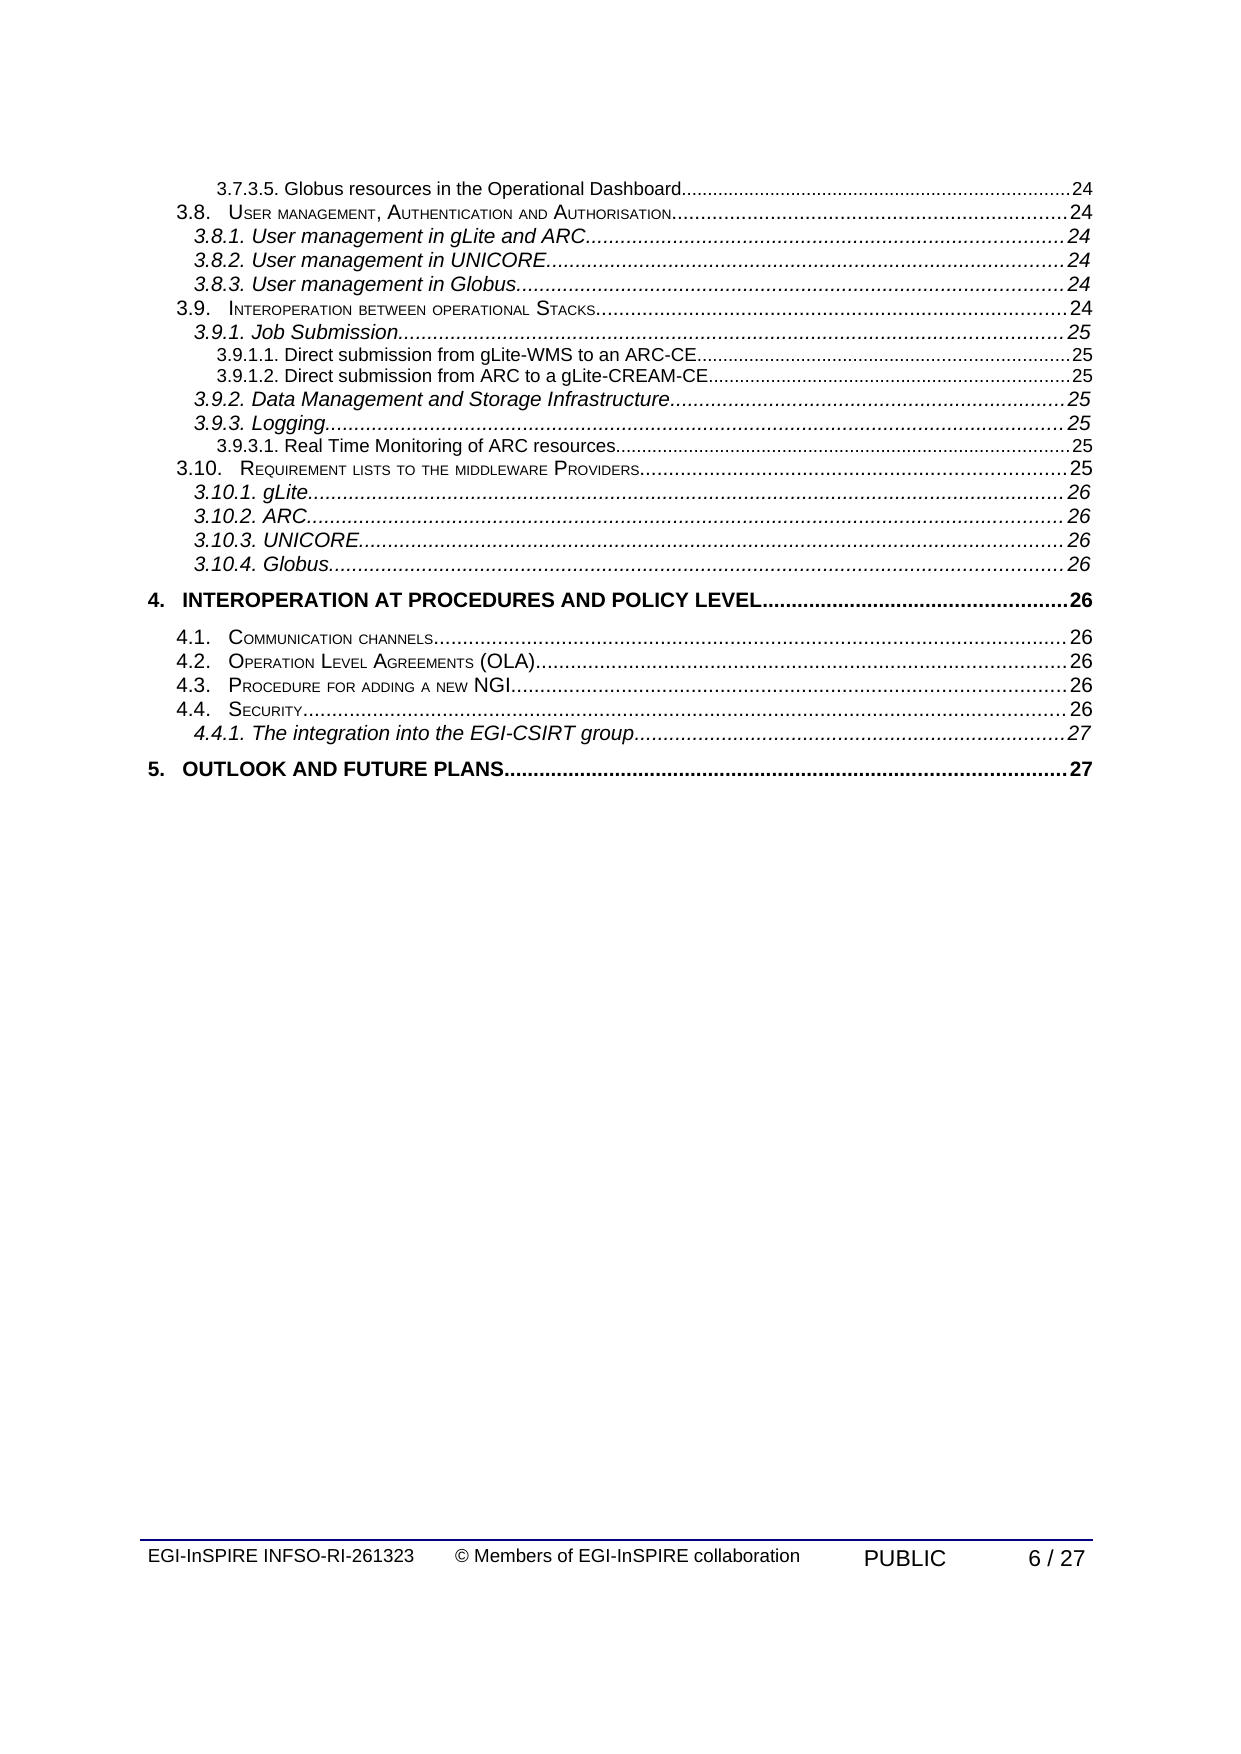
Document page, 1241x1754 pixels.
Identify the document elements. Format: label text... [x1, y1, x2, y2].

text 4.2. Operation Level Agreements (OLA) 26 [176, 649, 1093, 673]
text 3.7.3.5. Globus resources in the Operational Dashboard 24 [216, 178, 1093, 200]
text 3.8.2. User management in UNICORE 24 [193, 248, 1093, 272]
text 3.10.4. Globus 26 [193, 552, 1093, 576]
text 4.4.1. The integration into the EGI-CSIRT group 27 [193, 721, 1093, 744]
text 3.10.2. ARC 26 [193, 504, 1093, 528]
text 3.9.1.2. Direct submission from ARC to a gLite-CREAM-CE 25 [216, 365, 1093, 387]
text 3.9.2. Data Management and Storage Infrastructure 25 [193, 387, 1093, 411]
text 3.10.3. UNICORE 26 [193, 528, 1093, 552]
text 4.1. Communication channels 26 [176, 625, 1093, 649]
text 4.3. Procedure for adding a new NGI 26 [176, 673, 1093, 697]
text 4.4. Security 26 [176, 697, 1093, 721]
text 3.9. Interoperation between operational Stacks 24 [176, 296, 1093, 319]
text 3.9.3.1. Real Time Monitoring of ARC resources 25 [216, 434, 1093, 456]
text 3.9.1.1. Direct submission from gLite-WMS to an ARC-CE 25 [216, 343, 1093, 365]
text 3.8.1. User management in gLite and ARC 24 [193, 224, 1093, 248]
text 3.9.3. Logging 25 [193, 411, 1093, 434]
text 3.10. Requirement lists to the middleware Providers 25 [176, 456, 1093, 480]
text 3.8. User management, Authentication and Authorisation 24 [176, 200, 1093, 224]
text 3.8.3. User management in Globus 24 [193, 272, 1093, 296]
text 3.9.1. Job Submission 25 [193, 319, 1093, 343]
text 5. Outlook and Future Plans 27 [148, 757, 1093, 781]
text 4. Interoperation at Procedures and Policy Level 26 [148, 588, 1093, 612]
text 3.10.1. gLite 26 [193, 480, 1093, 504]
